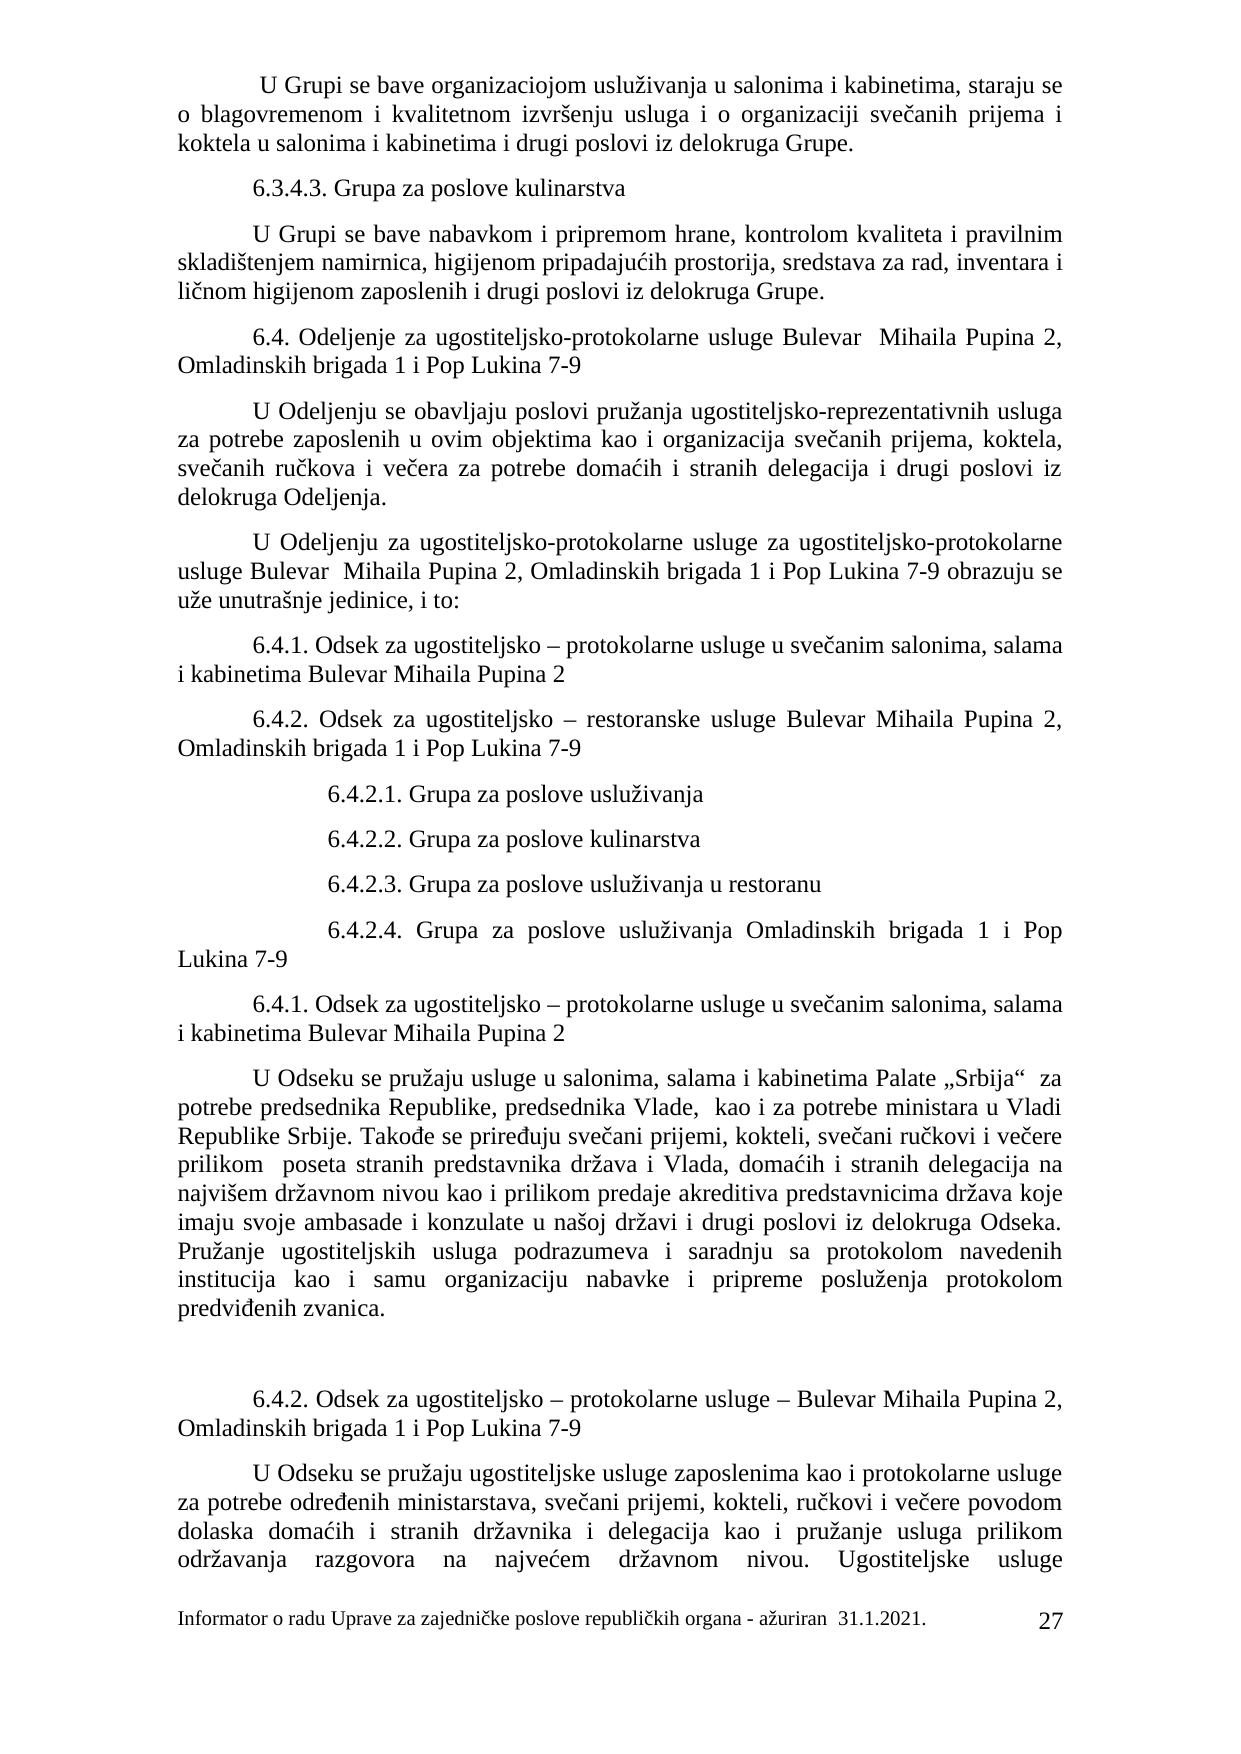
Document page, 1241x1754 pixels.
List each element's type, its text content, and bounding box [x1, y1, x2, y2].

text 6.4.2.1. Grupa za poslove usluživanja [177, 779, 1063, 807]
text U Odseku se pružaju ugostiteljske usluge zaposlenima kao i protokolarne usluge za potrebe određenih ministarstava, svečani prijemi, kokteli, ručkovi i večere povodom dolaska domaćih i stranih državnika i delegacija kao i pružanje usluga prilikom održavanja razgovora na najvećem državnom nivou. Ugostiteljske usluge [177, 1458, 1063, 1573]
text 6.3.4.3. Grupa za poslove kulinarstva [177, 173, 1063, 202]
text 6.4.2.4. Grupa za poslove usluživanja Omladinskih brigada 1 i Pop Lukina 7-9 [177, 915, 1063, 972]
text 6.4.1. Odsek za ugostiteljsko – protokolarne usluge u svečanim salonima, salama i kabinetima Bulevar Mihaila Pupina 2 [177, 630, 1063, 688]
text U Odeljenju se obavljaju poslovi pružanja ugostiteljsko-reprezentativnih usluga za potrebe zaposlenih u ovim objektima kao i organizacija svečanih prijema, koktela, svečanih ručkova i večera za potrebe domaćih i stranih delegacija i drugi poslovi iz delokruga Odeljenja. [177, 396, 1063, 511]
text 6.4.2.3. Grupa za poslove usluživanja u restoranu [177, 869, 1063, 898]
text 6.4.2. Odsek za ugostiteljsko – protokolarne usluge – Bulevar Mihaila Pupina 2, Omladinskih brigada 1 i Pop Lukina 7-9 [177, 1384, 1063, 1442]
text 6.4. Odeljenje za ugostiteljsko-protokolarne usluge Bulevar Mihaila Pupina 2, Omladinskih brigada 1 i Pop Lukina 7-9 [177, 322, 1063, 379]
text U Odeljenju za ugostiteljsko-protokolarne usluge za ugostiteljsko-protokolarne usluge Bulevar Mihaila Pupina 2, Omladinskih brigada 1 i Pop Lukina 7-9 obrazuju se uže unutrašnje jedinice, i to: [177, 527, 1063, 614]
text U Odseku se pružaju usluge u salonima, salama i kabinetima Palate „Srbija“ za potrebe predsednika Republike, predsednika Vlade, kao i za potrebe ministara u Vladi Republike Srbije. Takođe se priređuju svečani prijemi, kokteli, svečani ručkovi i večere prilikom poseta stranih predstavnika država i Vlada, domaćih i stranih delegacija na najvišem državnom nivou kao i prilikom predaje akreditiva predstavnicima država koje imaju svoje ambasade i konzulate u našoj državi i drugi poslovi iz delokruga Odseka. Pružanje ugostiteljskih usluga podrazumeva i saradnju sa protokolom navedenih institucija kao i samu organizaciju nabavke i pripreme posluženja protokolom predviđenih zvanica. [177, 1063, 1063, 1322]
text 6.4.2.2. Grupa za poslove kulinarstva [177, 824, 1063, 853]
text U Grupi se bave organizaciojom usluživanja u salonima i kabinetima, staraju se o blagovremenom i kvalitetnom izvršenju usluga i o organizaciji svečanih prijema i koktela u salonima i kabinetima i drugi poslovi iz delokruga Grupe. [177, 70, 1063, 157]
text 6.4.1. Odsek za ugostiteljsko – protokolarne usluge u svečanim salonima, salama i kabinetima Bulevar Mihaila Pupina 2 [177, 989, 1063, 1047]
text U Grupi se bave nabavkom i pripremom hrane, kontrolom kvaliteta i pravilnim skladištenjem namirnica, higijenom pripadajućih prostorija, sredstava za rad, inventara i ličnom higijenom zaposlenih i drugi poslovi iz delokruga Grupe. [177, 219, 1063, 305]
text 6.4.2. Odsek za ugostiteljsko – restoranske usluge Bulevar Mihaila Pupina 2, Omladinskih brigada 1 i Pop Lukina 7-9 [177, 704, 1063, 762]
